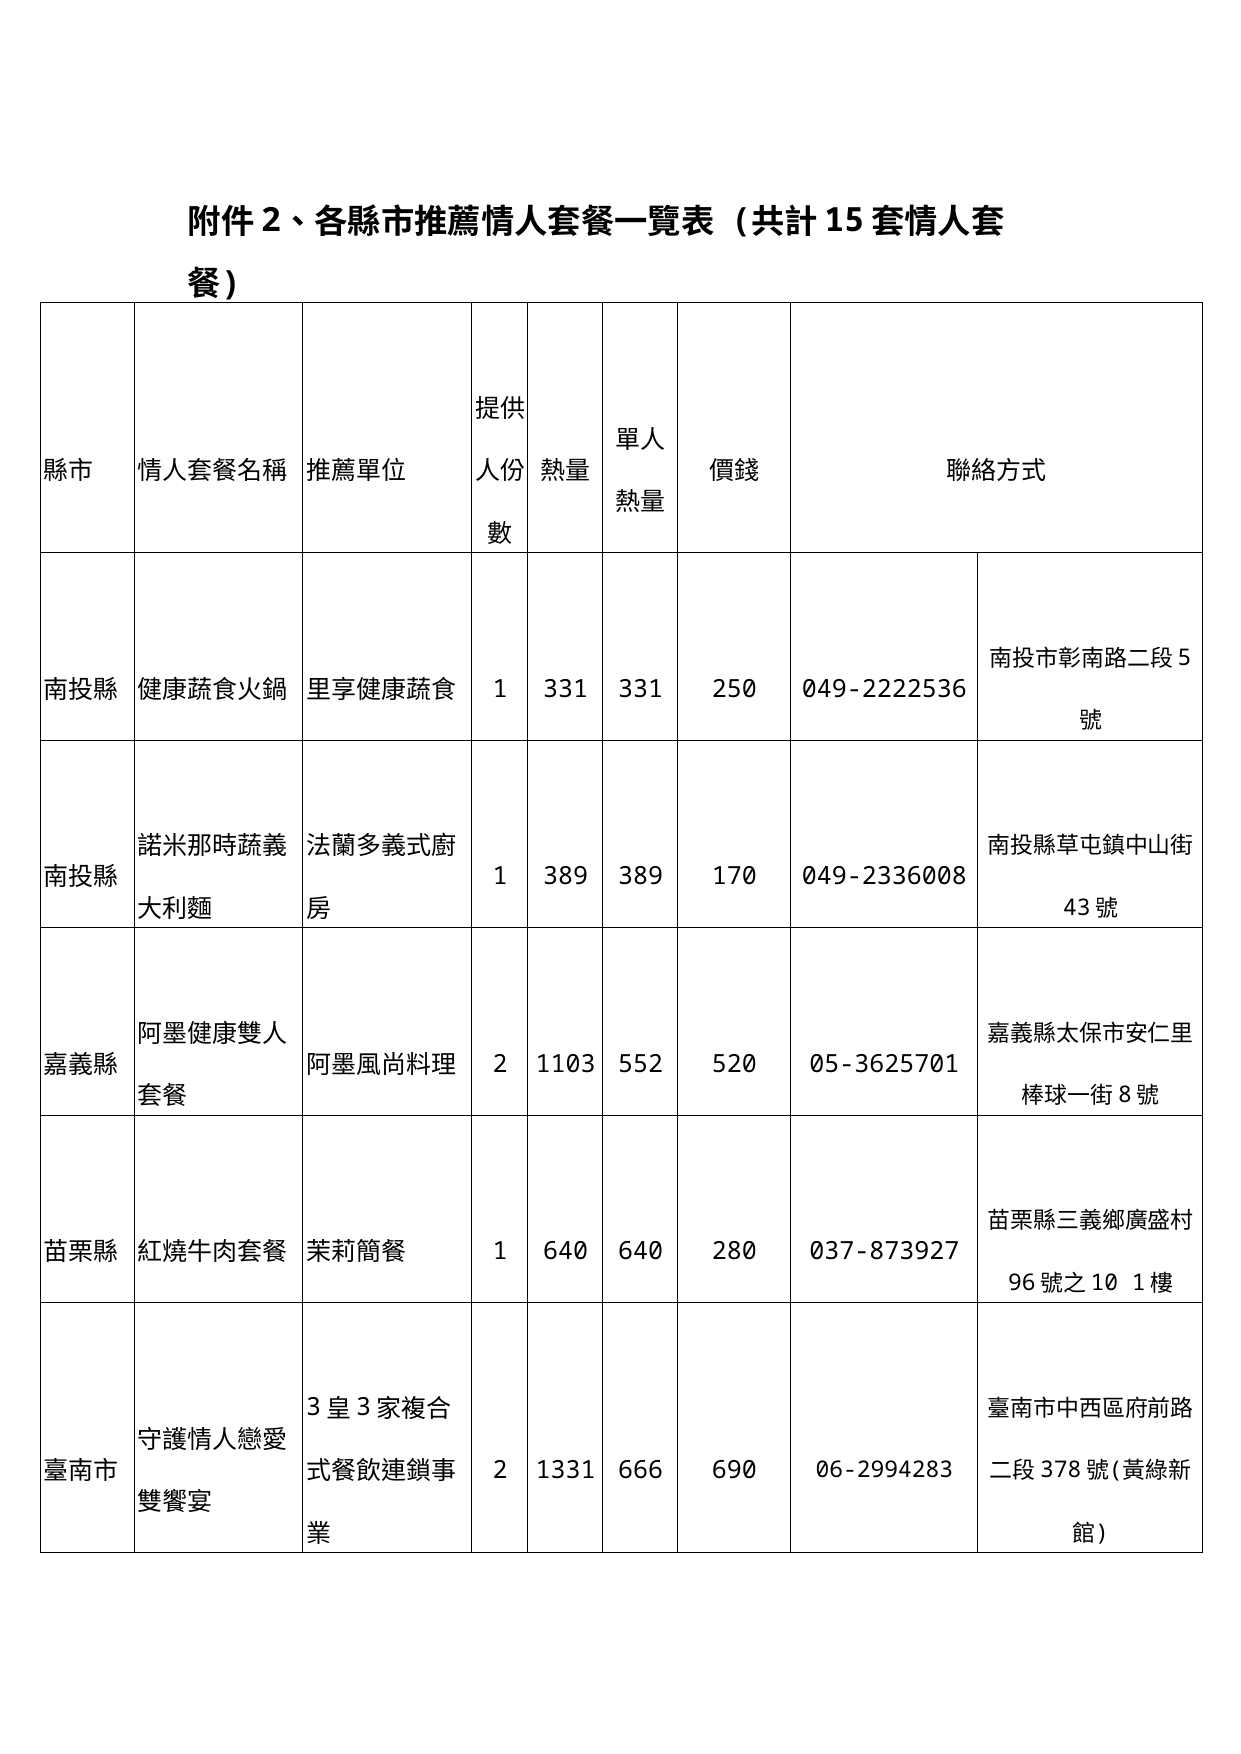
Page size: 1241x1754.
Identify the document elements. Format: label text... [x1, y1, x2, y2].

table_cell 2 [472, 928, 527, 1114]
table_cell 嘉義縣 [41, 928, 134, 1114]
table_cell 389 [603, 741, 677, 927]
table_cell 苗栗縣 [41, 1116, 134, 1302]
table_cell 苗栗縣三義鄉廣盛村96號之10 1樓 [978, 1116, 1202, 1302]
table_cell 2 [472, 1303, 527, 1552]
table_cell 健康蔬食火鍋 [135, 553, 302, 739]
table_cell 389 [528, 741, 602, 927]
table_cell 3皇3家複合式餐飲連鎖事業 [303, 1303, 471, 1552]
table_cell 1103 [528, 928, 602, 1114]
table_header 價錢 [678, 303, 790, 552]
table_cell 05-3625701 [791, 928, 977, 1114]
table_header 熱量 [528, 303, 602, 552]
table_cell 640 [603, 1116, 677, 1302]
table_header 單人熱量 [603, 303, 677, 552]
table_cell 南投縣 [41, 553, 134, 739]
table_header 情人套餐名稱 [135, 303, 302, 552]
table_cell 250 [678, 553, 790, 739]
table_cell 1 [472, 553, 527, 739]
table_cell 1 [472, 1116, 527, 1302]
table_cell 諾米那時蔬義大利麵 [135, 741, 302, 927]
table_cell 331 [603, 553, 677, 739]
table_header 聯絡方式 [791, 303, 1202, 552]
table_cell 南投市彰南路二段5號 [978, 553, 1202, 739]
table_cell 里享健康蔬食 [303, 553, 471, 739]
table_cell 640 [528, 1116, 602, 1302]
table_cell 170 [678, 741, 790, 927]
table_header 提供人份數 [472, 303, 527, 552]
table_cell 1 [472, 741, 527, 927]
table_cell 331 [528, 553, 602, 739]
table_cell 南投縣草屯鎮中山街43號 [978, 741, 1202, 927]
table_cell 049-2336008 [791, 741, 977, 927]
table_cell 法蘭多義式廚房 [303, 741, 471, 927]
table_cell 阿墨健康雙人套餐 [135, 928, 302, 1114]
table_cell 茉莉簡餐 [303, 1116, 471, 1302]
table_cell 臺南市 [41, 1303, 134, 1552]
table_cell 690 [678, 1303, 790, 1552]
table_cell 06-2994283 [791, 1303, 977, 1552]
table_cell 阿墨風尚料理 [303, 928, 471, 1114]
table_header 推薦單位 [303, 303, 471, 552]
table_cell 520 [678, 928, 790, 1114]
table_cell 280 [678, 1116, 790, 1302]
table_cell 嘉義縣太保市安仁里棒球一街8號 [978, 928, 1202, 1114]
table_cell 南投縣 [41, 741, 134, 927]
table_cell 1331 [528, 1303, 602, 1552]
table_cell 紅燒牛肉套餐 [135, 1116, 302, 1302]
table_cell 552 [603, 928, 677, 1114]
table_header 縣市 [41, 303, 134, 552]
table_cell 049-2222536 [791, 553, 977, 739]
table_cell 臺南市中西區府前路二段378號(黃綠新館) [978, 1303, 1202, 1552]
text 附件2、各縣市推薦情人套餐一覽表 (共計15套情人套餐) [187, 177, 1053, 302]
table_cell 037-873927 [791, 1116, 977, 1302]
table_cell 守護情人戀愛雙饗宴 [135, 1303, 302, 1552]
table_cell 666 [603, 1303, 677, 1552]
